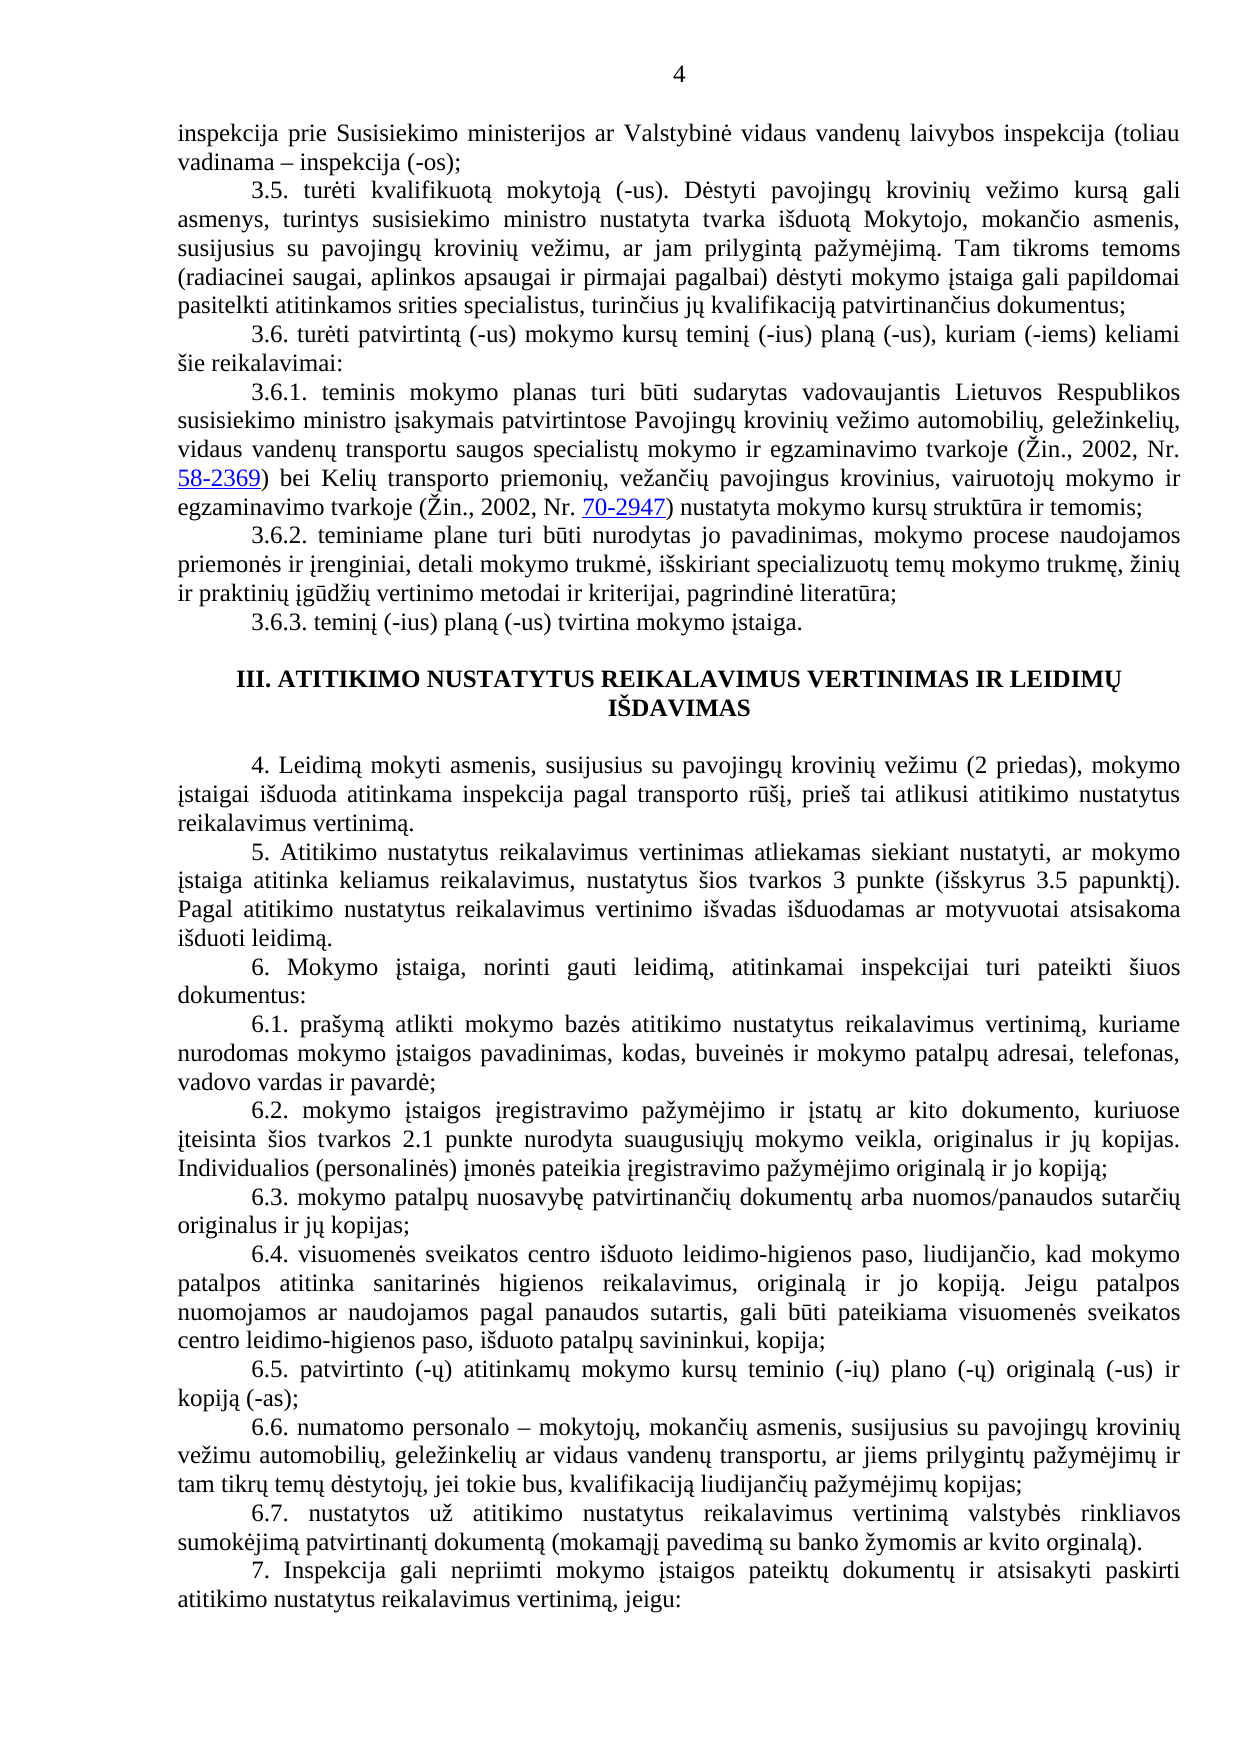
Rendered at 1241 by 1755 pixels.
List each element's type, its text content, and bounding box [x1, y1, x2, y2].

text 6.3. mokymo patalpų nuosavybę patvirtinančių dokumentų arba nuomos/panaudos sutarčių originalus ir jų kopijas; [177, 1182, 1181, 1239]
text 6.1. prašymą atlikti mokymo bazės atitikimo nustatytus reikalavimus vertinimą, kuriame nurodomas mokymo įstaigos pavadinimas, kodas, buveinės ir mokymo patalpų adresai, telefonas, vadovo vardas ir pavardė; [177, 1009, 1181, 1096]
text 6.4. visuomenės sveikatos centro išduoto leidimo-higienos paso, liudijančio, kad mokymo patalpos atitinka sanitarinės higienos reikalavimus, originalą ir jo kopiją. Jeigu patalpos nuomojamos ar naudojamos pagal panaudos sutartis, gali būti pateikiama visuomenės sveikatos centro leidimo-higienos paso, išduoto patalpų savininkui, kopija; [177, 1239, 1181, 1354]
text 6. Mokymo įstaiga, norinti gauti leidimą, atitinkamai inspekcijai turi pateikti šiuos dokumentus: [177, 952, 1181, 1009]
text 3.6.1. teminis mokymo planas turi būti sudarytas vadovaujantis Lietuvos Respublikos susisiekimo ministro įsakymais patvirtintose Pavojingų krovinių vežimo automobilių, geležinkelių, vidaus vandenų transportu saugos specialistų mokymo ir egzaminavimo tvarkoje (Žin., 2002, Nr. 58-2369) bei Kelių transporto priemonių, vežančių pavojingus krovinius, vairuotojų mokymo ir egzaminavimo tvarkoje (Žin., 2002, Nr. 70-2947) nustatyta mokymo kursų struktūra ir temomis; [177, 377, 1181, 521]
text 6.7. nustatytos už atitikimo nustatytus reikalavimus vertinimą valstybės rinkliavos sumokėjimą patvirtinantį dokumentą (mokamąjį pavedimą su banko žymomis ar kvito orginalą). [177, 1498, 1181, 1556]
text inspekcija prie Susisiekimo ministerijos ar Valstybinė vidaus vandenų laivybos inspekcija (toliau vadinama – inspekcija (-os); [177, 118, 1181, 176]
text 3.6. turėti patvirtintą (-us) mokymo kursų teminį (-ius) planą (-us), kuriam (-iems) keliami šie reikalavimai: [177, 319, 1181, 377]
text 6.6. numatomo personalo – mokytojų, mokančių asmenis, susijusius su pavojingų krovinių vežimu automobilių, geležinkelių ar vidaus vandenų transportu, ar jiems prilygintų pažymėjimų ir tam tikrų temų dėstytojų, jei tokie bus, kvalifikaciją liudijančių pažymėjimų kopijas; [177, 1412, 1181, 1498]
text III. ATITIKIMO NUSTATYTUS REIKALAVIMUS VERTINIMAS IR LEIDIMŲ IŠDAVIMAS [177, 664, 1181, 722]
text 5. Atitikimo nustatytus reikalavimus vertinimas atliekamas siekiant nustatyti, ar mokymo įstaiga atitinka keliamus reikalavimus, nustatytus šios tvarkos 3 punkte (išskyrus 3.5 papunktį). Pagal atitikimo nustatytus reikalavimus vertinimo išvadas išduodamas ar motyvuotai atsisakoma išduoti leidimą. [177, 837, 1181, 952]
text 3.5. turėti kvalifikuotą mokytoją (-us). Dėstyti pavojingų krovinių vežimo kursą gali asmenys, turintys susisiekimo ministro nustatyta tvarka išduotą Mokytojo, mokančio asmenis, susijusius su pavojingų krovinių vežimu, ar jam prilygintą pažymėjimą. Tam tikroms temoms (radiacinei saugai, aplinkos apsaugai ir pirmajai pagalbai) dėstyti mokymo įstaiga gali papildomai pasitelkti atitinkamos srities specialistus, turinčius jų kvalifikaciją patvirtinančius dokumentus; [177, 176, 1181, 319]
text 3.6.2. teminiame plane turi būti nurodytas jo pavadinimas, mokymo procese naudojamos priemonės ir įrenginiai, detali mokymo trukmė, išskiriant specializuotų temų mokymo trukmę, žinių ir praktinių įgūdžių vertinimo metodai ir kriterijai, pagrindinė literatūra; [177, 521, 1181, 607]
text 6.2. mokymo įstaigos įregistravimo pažymėjimo ir įstatų ar kito dokumento, kuriuose įteisinta šios tvarkos 2.1 punkte nurodyta suaugusiųjų mokymo veikla, originalus ir jų kopijas. Individualios (personalinės) įmonės pateikia įregistravimo pažymėjimo originalą ir jo kopiją; [177, 1096, 1181, 1182]
text 7. Inspekcija gali nepriimti mokymo įstaigos pateiktų dokumentų ir atsisakyti paskirti atitikimo nustatytus reikalavimus vertinimą, jeigu: [177, 1556, 1181, 1613]
text 3.6.3. teminį (-ius) planą (-us) tvirtina mokymo įstaiga. [177, 607, 1181, 636]
text 6.5. patvirtinto (-ų) atitinkamų mokymo kursų teminio (-ių) plano (-ų) originalą (-us) ir kopiją (-as); [177, 1354, 1181, 1412]
text 4. Leidimą mokyti asmenis, susijusius su pavojingų krovinių vežimu (2 priedas), mokymo įstaigai išduoda atitinkama inspekcija pagal transporto rūšį, prieš tai atlikusi atitikimo nustatytus reikalavimus vertinimą. [177, 751, 1181, 837]
